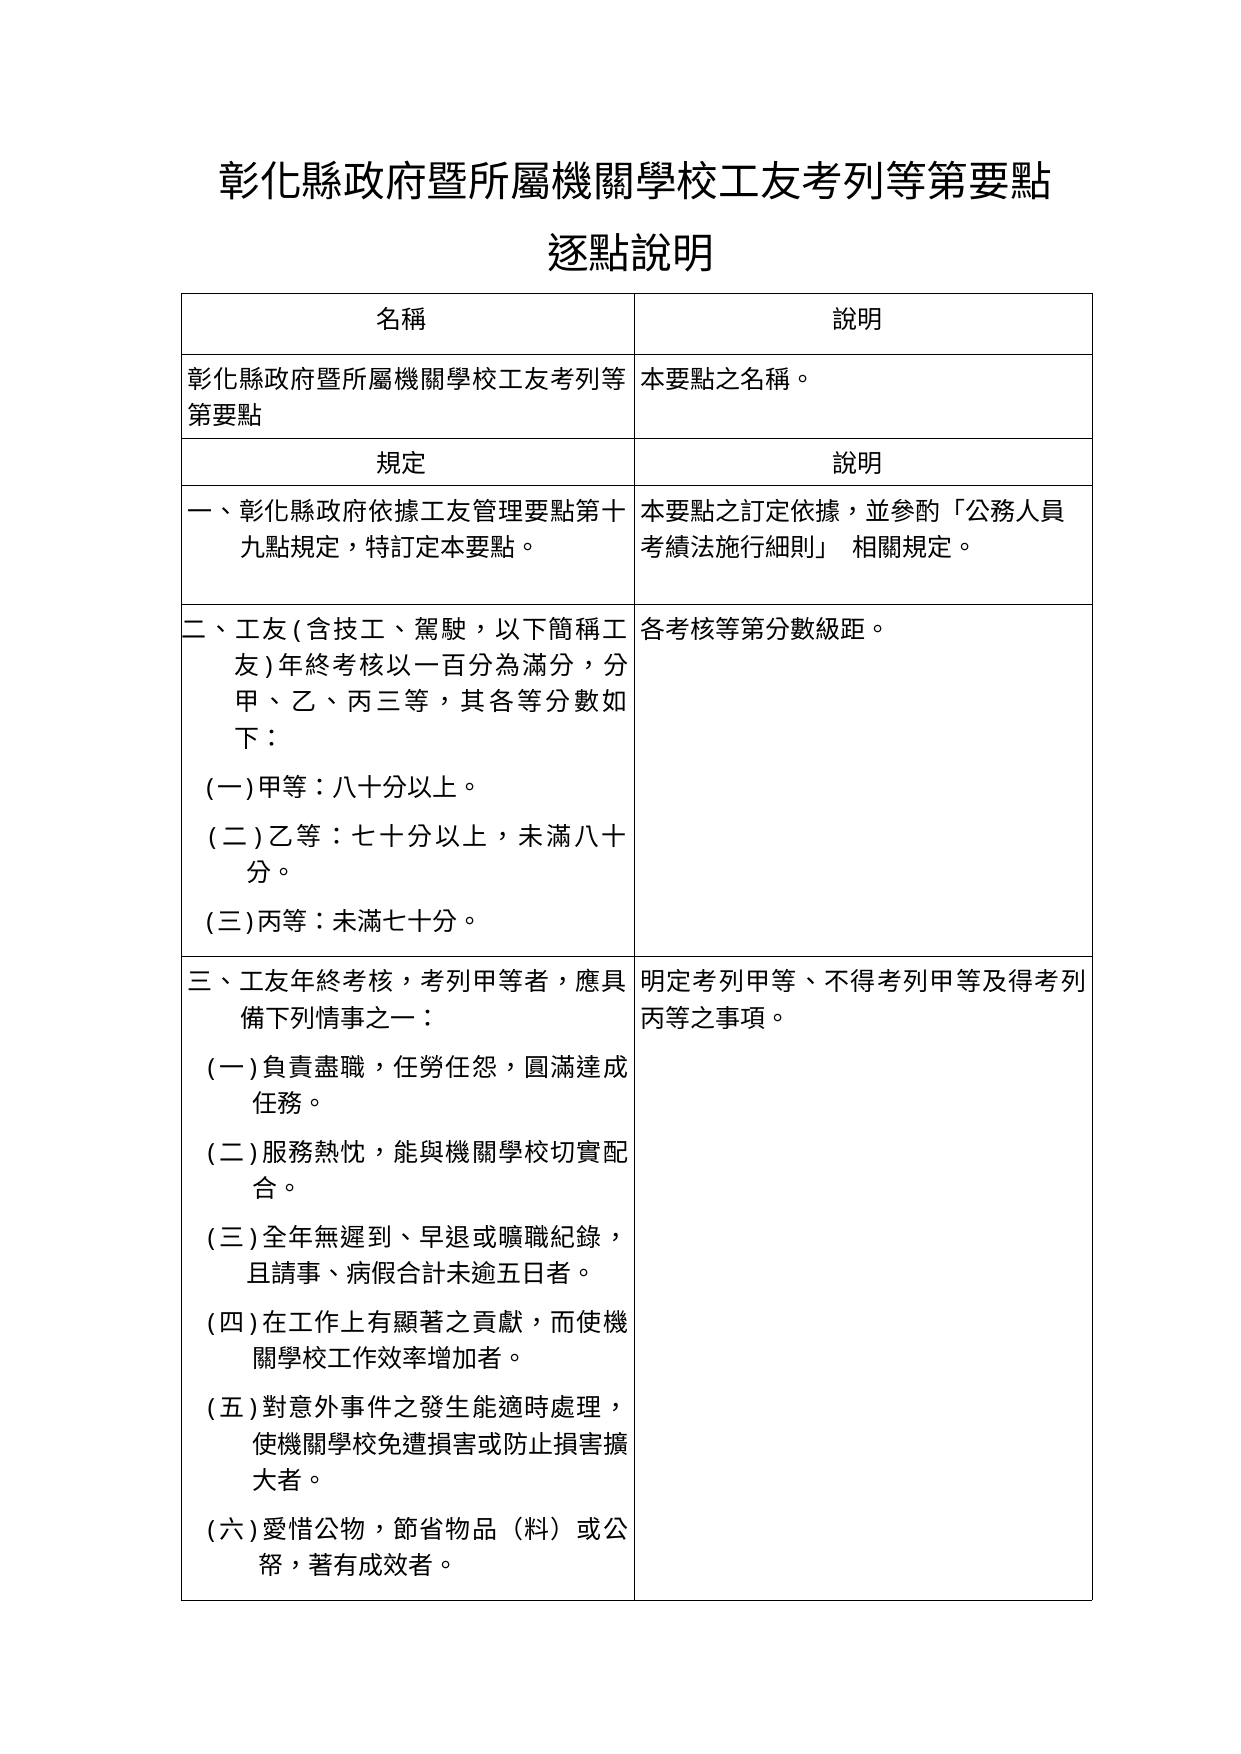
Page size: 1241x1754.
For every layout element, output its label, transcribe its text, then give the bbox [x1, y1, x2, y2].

table_cell 說明 [635, 439, 1092, 485]
table_cell 各考核等第分數級距。 [635, 605, 1092, 956]
table_cell 規定 [182, 439, 634, 485]
table_cell 三、工友年終考核，考列甲等者，應具備下列情事之一： (一)負責盡職，任勞任怨，圓滿達成任務。 (二)服務熱忱，能與機關學校切實配合。 (三)全年無遲到、早退或曠職紀錄，且請事、病假合計未逾五日者。 (四)在工作上有顯著之貢獻，而使機關學校工作效率增加者。 (五)對意外事件之發生能適時處理，使機關學校免遭損害或防止損害擴大者。 (六)愛惜公物，節省物品（料）或公帑，著有成效者。 [182, 957, 634, 1600]
text 逐點說明 [177, 220, 1093, 281]
table_cell 彰化縣政府暨所屬機關學校工友考列等第要點 [182, 355, 634, 438]
table_cell 本要點之名稱。 [635, 355, 1092, 438]
text 彰化縣政府暨所屬機關學校工友考列等第要點 [177, 148, 1093, 208]
table_cell 本要點之訂定依據，並參酌「公務人員考績法施行細則」 相關規定。 [635, 486, 1092, 603]
table_cell 明定考列甲等、不得考列甲等及得考列丙等之事項。 [635, 957, 1092, 1600]
table_cell 一、彰化縣政府依據工友管理要點第十九點規定，特訂定本要點。 [182, 486, 634, 603]
table_cell 二、工友(含技工、駕駛，以下簡稱工友)年終考核以一百分為滿分，分甲、乙、丙三等，其各等分數如下： (一)甲等：八十分以上。 (二)乙等：七十分以上，未滿八十分。 (三)丙等：未滿七十分。 [182, 605, 634, 956]
table_header 說明 [635, 294, 1092, 353]
table_header 名稱 [182, 294, 634, 353]
